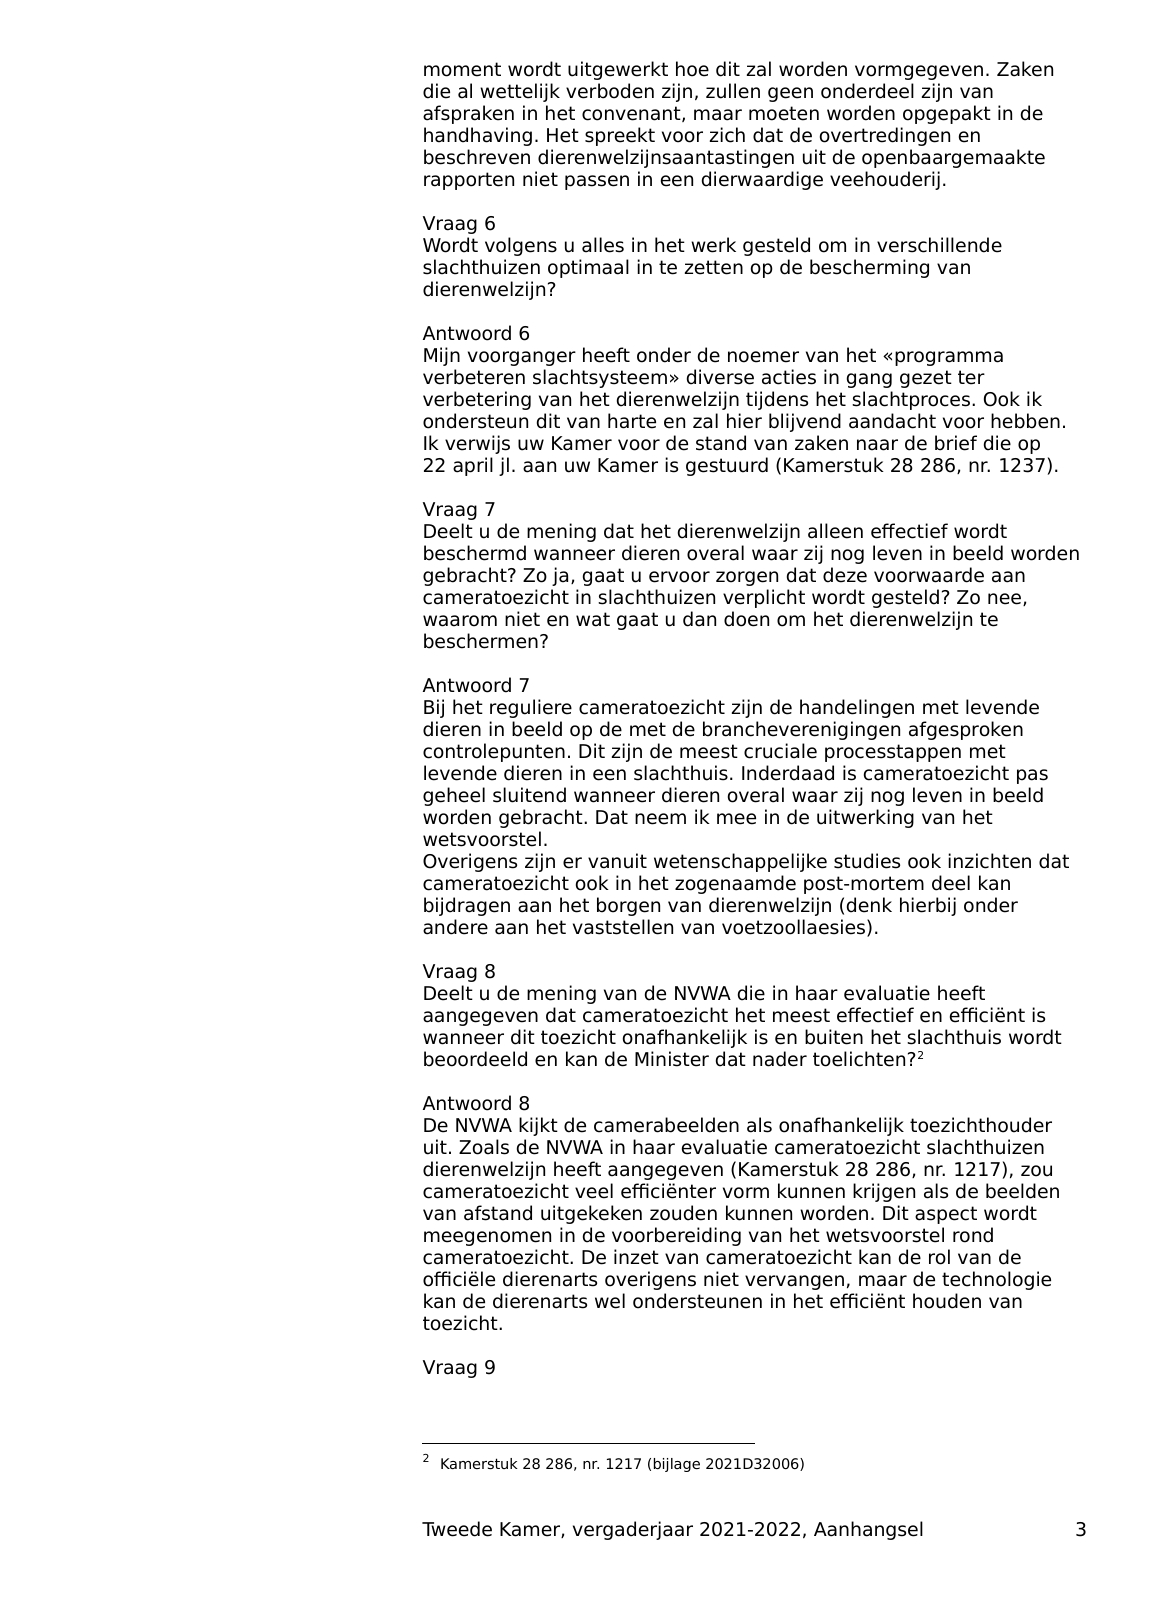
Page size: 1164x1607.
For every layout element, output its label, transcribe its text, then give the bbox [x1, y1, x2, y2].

text Antwoord 7 [422, 675, 1087, 697]
text Vraag 7 [422, 499, 1087, 521]
text Vraag 8 [422, 961, 1087, 983]
text moment wordt uitgewerkt hoe dit zal worden vormgegeven. Zaken die al wettelijk verboden zijn, zullen geen onderdeel zijn van afspraken in het convenant, maar moeten worden opgepakt in de handhaving. Het spreekt voor zich dat de overtredingen en beschreven dierenwelzijnsaantastingen uit de openbaargemaakte rapporten niet passen in een dierwaardige veehouderij. [422, 59, 1087, 191]
text De NVWA kijkt de camerabeelden als onafhankelijk toezichthouder uit. Zoals de NVWA in haar evaluatie cameratoezicht slachthuizen dierenwelzijn heeft aangegeven (Kamerstuk 28 286, nr. 1217), zou cameratoezicht veel efficiënter vorm kunnen krijgen als de beelden van afstand uitgekeken zouden kunnen worden. Dit aspect wordt meegenomen in de voorbereiding van het wetsvoorstel rond cameratoezicht. De inzet van cameratoezicht kan de rol van de officiële dierenarts overigens niet vervangen, maar de technologie kan de dierenarts wel ondersteunen in het efficiënt houden van toezicht. [422, 1115, 1087, 1335]
text Antwoord 6 [422, 323, 1087, 345]
text Antwoord 8 [422, 1093, 1087, 1115]
text Overigens zijn er vanuit wetenschappelijke studies ook inzichten dat cameratoezicht ook in het zogenaamde post-mortem deel kan bijdragen aan het borgen van dierenwelzijn (denk hierbij onder andere aan het vaststellen van voetzoollaesies). [422, 851, 1087, 939]
text Wordt volgens u alles in het werk gesteld om in verschillende slachthuizen optimaal in te zetten op de bescherming van dierenwelzijn? [422, 235, 1087, 301]
text Vraag 6 [422, 213, 1087, 235]
text Mijn voorganger heeft onder de noemer van het «programma verbeteren slachtsysteem» diverse acties in gang gezet ter verbetering van het dierenwelzijn tijdens het slachtproces. Ook ik ondersteun dit van harte en zal hier blijvend aandacht voor hebben. Ik verwijs uw Kamer voor de stand van zaken naar de brief die op 22 april jl. aan uw Kamer is gestuurd (Kamerstuk 28 286, nr. 1237). [422, 345, 1087, 477]
text Bij het reguliere cameratoezicht zijn de handelingen met levende dieren in beeld op de met de brancheverenigingen afgesproken controlepunten. Dit zijn de meest cruciale processtappen met levende dieren in een slachthuis. Inderdaad is cameratoezicht pas geheel sluitend wanneer dieren overal waar zij nog leven in beeld worden gebracht. Dat neem ik mee in de uitwerking van het wetsvoorstel. [422, 697, 1087, 851]
text Kamerstuk 28 286, nr. 1217 (bijlage 2021D32006) [422, 1452, 1087, 1474]
text Vraag 9 [422, 1357, 1087, 1379]
text Deelt u de mening dat het dierenwelzijn alleen effectief wordt beschermd wanneer dieren overal waar zij nog leven in beeld worden gebracht? Zo ja, gaat u ervoor zorgen dat deze voorwaarde aan cameratoezicht in slachthuizen verplicht wordt gesteld? Zo nee, waarom niet en wat gaat u dan doen om het dierenwelzijn te beschermen? [422, 521, 1087, 653]
text Deelt u de mening van de NVWA die in haar evaluatie heeft aangegeven dat cameratoezicht het meest effectief en efficiënt is wanneer dit toezicht onafhankelijk is en buiten het slachthuis wordt beoordeeld en kan de Minister dat nader toelichten? [422, 983, 1087, 1071]
